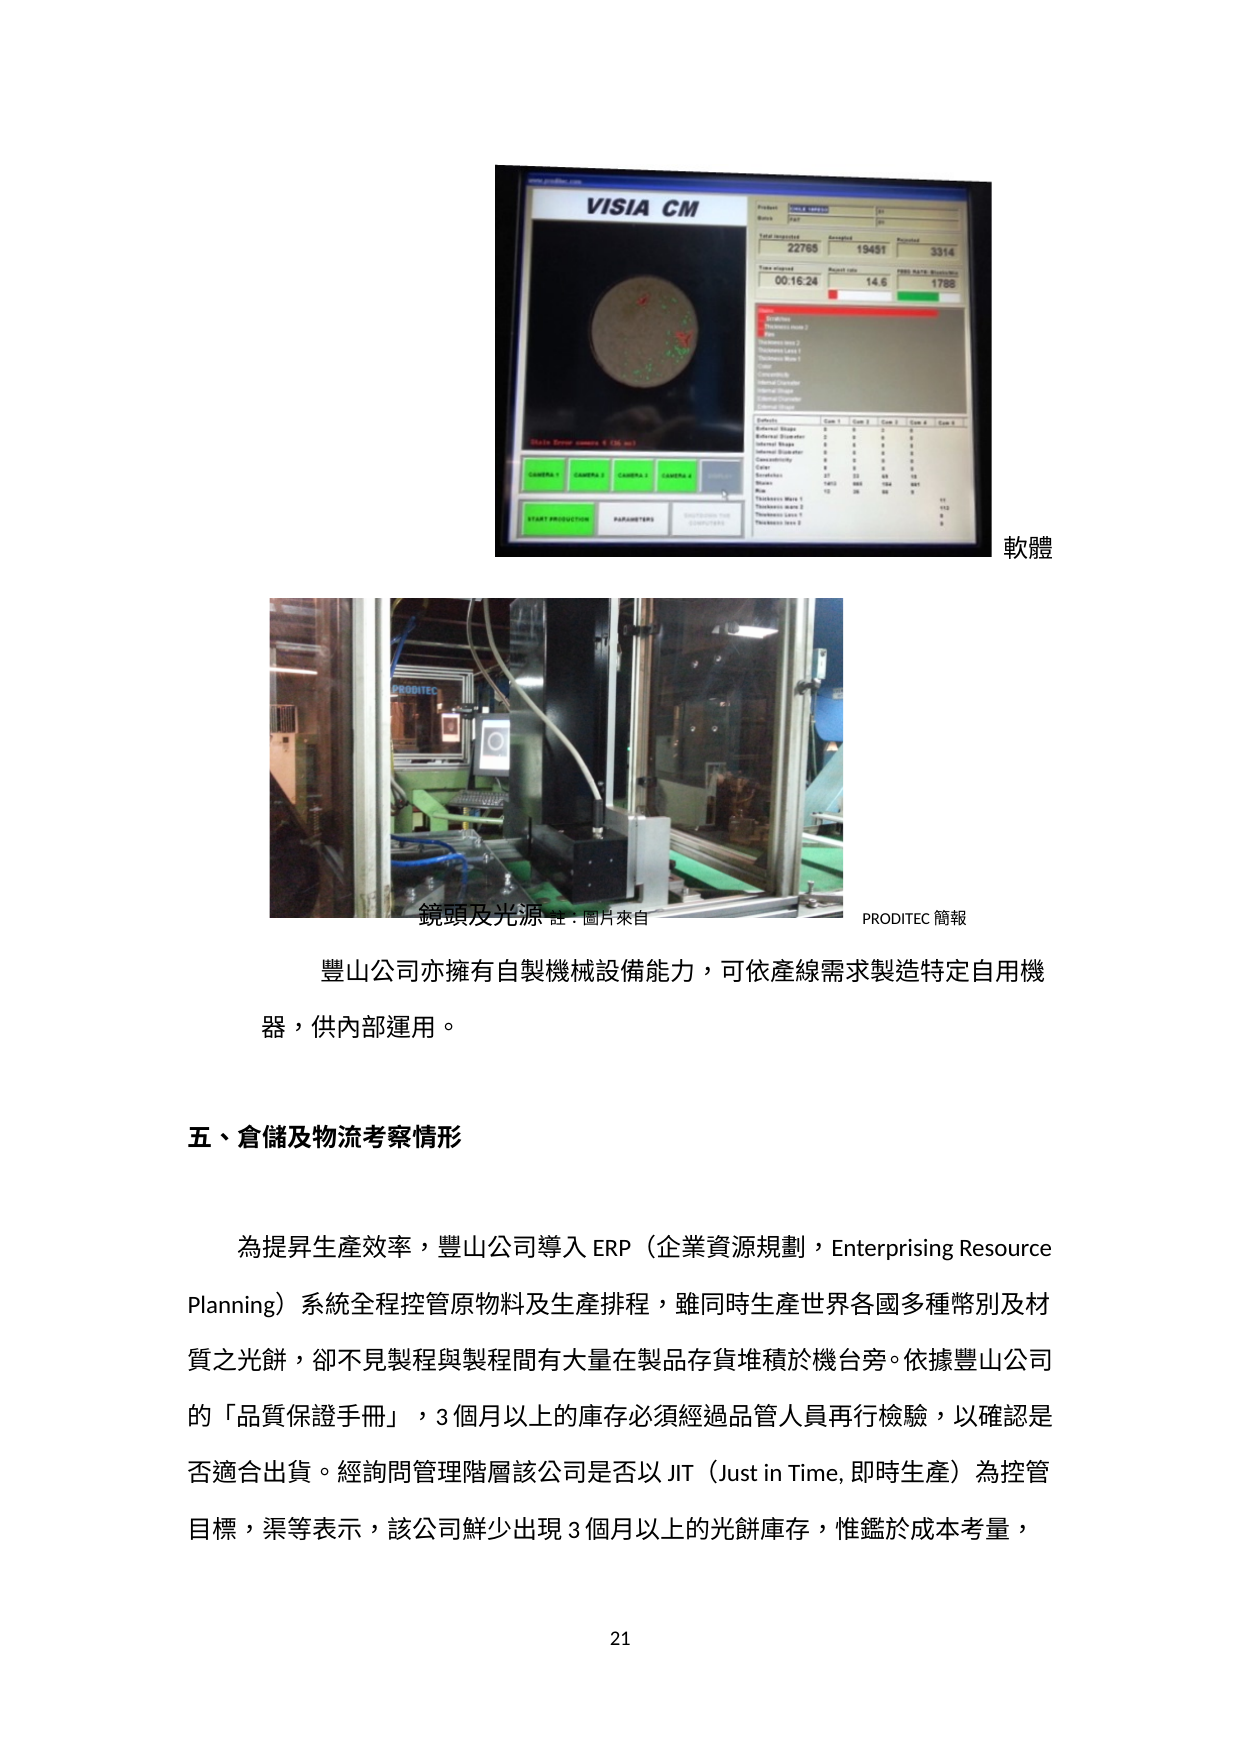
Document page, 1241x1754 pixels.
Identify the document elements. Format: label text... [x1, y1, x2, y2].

text 鏡頭及光源 註：圖片來自PRODITEC簡報 [187, 895, 1053, 933]
text 軟體 [187, 164, 1053, 577]
text 五、倉儲及物流考察情形 [187, 1117, 1053, 1154]
text 豐山公司亦擁有自製機械設備能力，可依產線需求製造特定自用機器，供內部運用。 [261, 951, 1053, 1044]
picture [495, 164, 992, 557]
picture [585, 912, 596, 918]
picture [528, 906, 534, 918]
picture [269, 598, 844, 918]
text 為提昇生產效率，豐山公司導入ERP（企業資源規劃，Enterprising Resource Planning）系統全程控管原物料及生產排程，雖同時生產世界各國多種幣別及材質之光餅，卻不見製程與製程間有大量在製品存貨堆積於機台旁。依據豐山公司的「品質保證手冊」，3個月以上的庫存必須經過品管人員再行檢驗，以確認是否適合出貨。經詢問管理階層該公司是否以JIT（Just in Time, 即時生產）為控管目標，渠等表示，該公司鮮少出現3個月以上的光餅庫存，惟鑑於成本考量， [187, 1227, 1053, 1546]
picture [479, 913, 488, 918]
